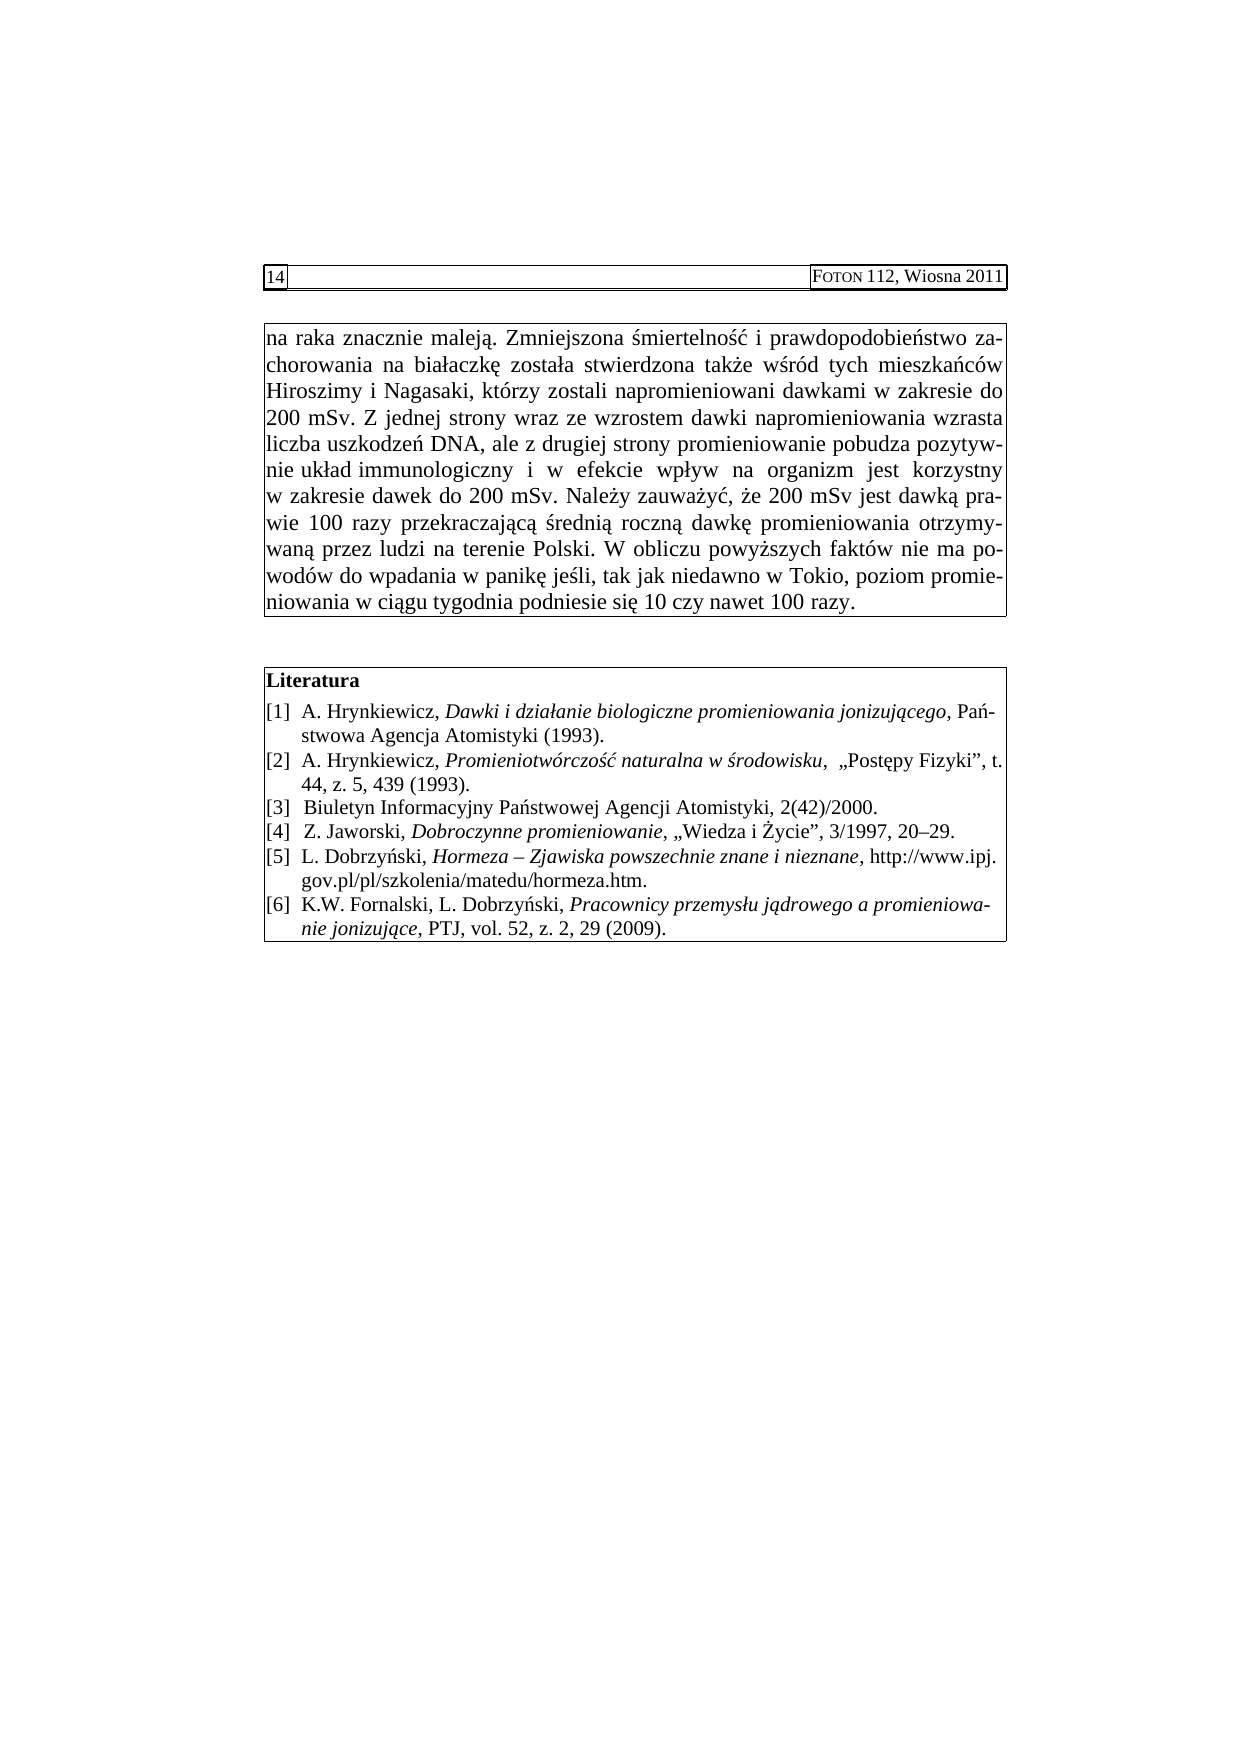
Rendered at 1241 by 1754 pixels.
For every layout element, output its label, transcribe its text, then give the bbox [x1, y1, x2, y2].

list L. Dobrzyński, Hormeza – Zjawiska powszechnie znane i nieznane, http://www.ipj. gov.pl/pl/szkolenia/matedu/hormeza.htm. [266, 844, 1004, 892]
text FOTON 112, Wiosna 2011 [812, 266, 1006, 287]
text 14 [266, 266, 287, 287]
list Biuletyn Informacyjny Państwowej Agencji Atomistyki, 2(42)/2000. [266, 796, 1006, 819]
text na raka znacznie maleją. Zmniejszona śmiertelność i prawdopodobieństwo za- chorowania na białaczkę została stwierdzona także wśród tych mieszkańców Hiroszimy i Nagasaki, którzy zostali napromieniowani dawkami w zakresie do 200 mSv. Z jednej strony wraz ze wzrostem dawki napromieniowania wzrasta liczba uszkodzeń DNA, ale z drugiej strony promieniowanie pobudza pozytyw- nie układ immunologiczny i w efekcie wpływ na organizm jest korzystny w zakresie dawek do 200 mSv. Należy zauważyć, że 200 mSv jest dawką pra- wie 100 razy przekraczającą średnią roczną dawkę promieniowania otrzymy- waną przez ludzi na terenie Polski. W obliczu powyższych faktów nie ma po- wodów do wpadania w panikę jeśli, tak jak niedawno w Tokio, poziom promie- niowania w ciągu tygodnia podniesie się 10 czy nawet 100 razy. [266, 324, 1004, 614]
text Literatura [266, 668, 1006, 692]
list A. Hrynkiewicz, Promieniotwórczość naturalna w środowisku, „Postępy Fizyki”, t. 44, z. 5, 439 (1993). [266, 748, 1004, 796]
list Z. Jaworski, Dobroczynne promieniowanie, „Wiedza i Życie”, 3/1997, 20–29. [266, 819, 1006, 843]
list A. Hrynkiewicz, Dawki i działanie biologiczne promieniowania jonizującego, Pań- stwowa Agencja Atomistyki (1993). [266, 699, 1004, 747]
list K.W. Fornalski, L. Dobrzyński, Pracownicy przemysłu jądrowego a promieniowa- nie jonizujące, PTJ, vol. 52, z. 2, 29 (2009). [266, 892, 1004, 940]
